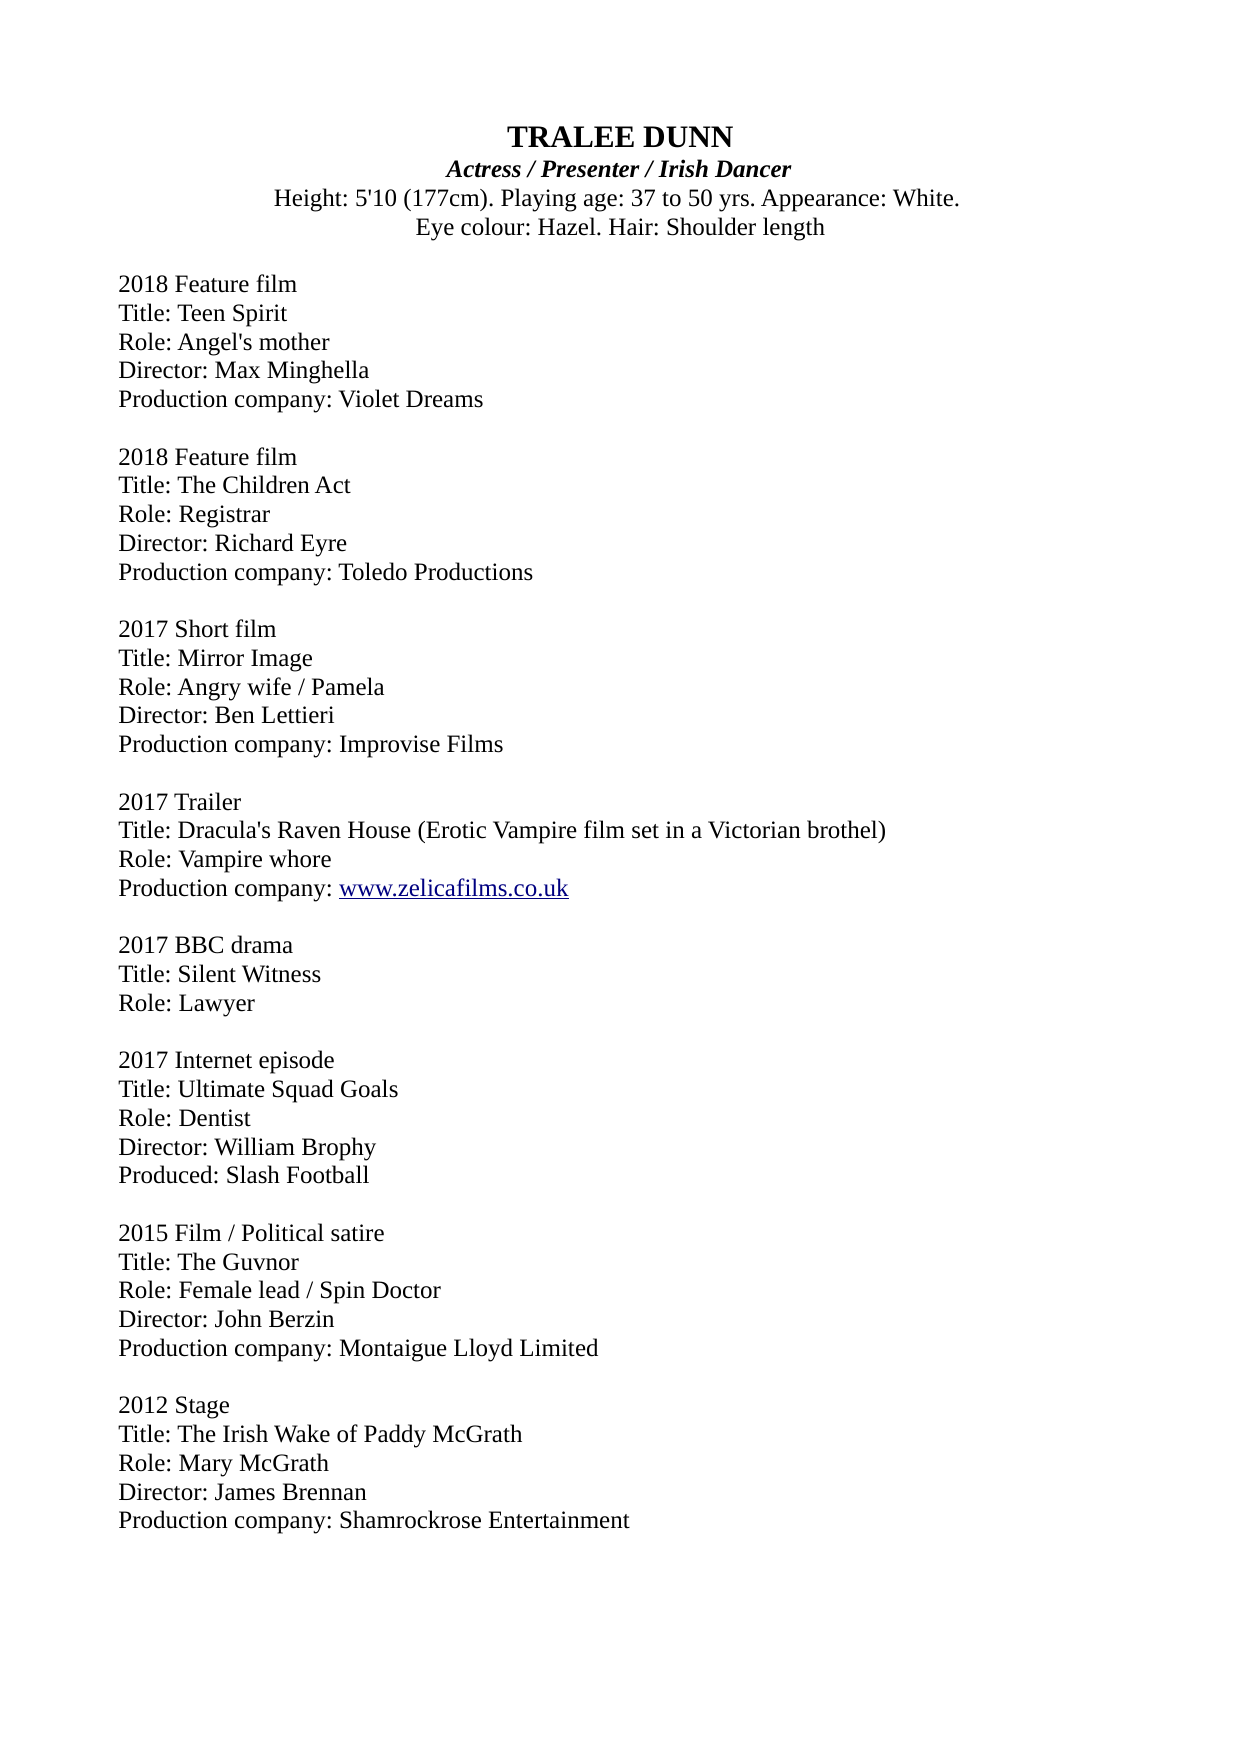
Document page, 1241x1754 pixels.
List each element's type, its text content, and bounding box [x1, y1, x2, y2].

text Actress / Presenter / Irish Dancer [118, 154, 1122, 183]
text Title: The Guvnor [118, 1247, 1122, 1275]
text Title: Dracula's Raven House (Erotic Vampire film set in a Victorian brothel) [118, 815, 1122, 844]
text Title: Silent Witness [118, 959, 1122, 988]
text Production company: Violet Dreams [118, 384, 1122, 413]
text 2017 Internet episode [118, 1045, 1122, 1074]
text Role: Lawyer [118, 988, 1122, 1017]
text Produced: Slash Football [118, 1160, 1122, 1189]
text 2015 Film / Political satire [118, 1218, 1122, 1247]
text Production company: Montaigue Lloyd Limited [118, 1333, 1122, 1362]
text Director: James Brennan [118, 1477, 1122, 1505]
text Director: Max Minghella [118, 355, 1122, 384]
text TRALEE DUNN [118, 118, 1122, 154]
text Title: Teen Spirit [118, 298, 1122, 327]
text Role: Angel's mother [118, 327, 1122, 355]
text 2018 Feature film [118, 269, 1122, 298]
text 2017 BBC drama [118, 930, 1122, 959]
text Production company: Toledo Productions [118, 557, 1122, 585]
text Role: Angry wife / Pamela [118, 672, 1122, 700]
text Title: Ultimate Squad Goals [118, 1074, 1122, 1103]
text 2017 Trailer [118, 787, 1122, 815]
text Director: Ben Lettieri [118, 700, 1122, 729]
text Production company: Shamrockrose Entertainment [118, 1505, 1122, 1534]
text Production company: Improvise Films [118, 729, 1122, 758]
text Role: Mary McGrath [118, 1448, 1122, 1477]
text Title: The Children Act [118, 470, 1122, 499]
text Height: 5'10 (177cm). Playing age: 37 to 50 yrs. Appearance: White. Eye colour: Hazel. Hair: Shoulder length [118, 183, 1122, 240]
text Director: William Brophy [118, 1132, 1122, 1160]
text Production company: www.zelicafilms.co.uk [118, 873, 1122, 902]
text Title: The Irish Wake of Paddy McGrath [118, 1419, 1122, 1448]
text Director: Richard Eyre [118, 528, 1122, 557]
text Role: Female lead / Spin Doctor [118, 1275, 1122, 1304]
text Role: Dentist [118, 1103, 1122, 1132]
text Role: Vampire whore [118, 844, 1122, 873]
text 2017 Short film [118, 614, 1122, 643]
text 2018 Feature film [118, 442, 1122, 470]
text Role: Registrar [118, 499, 1122, 528]
text Title: Mirror Image [118, 643, 1122, 672]
text Director: John Berzin [118, 1304, 1122, 1333]
text 2012 Stage [118, 1390, 1122, 1419]
